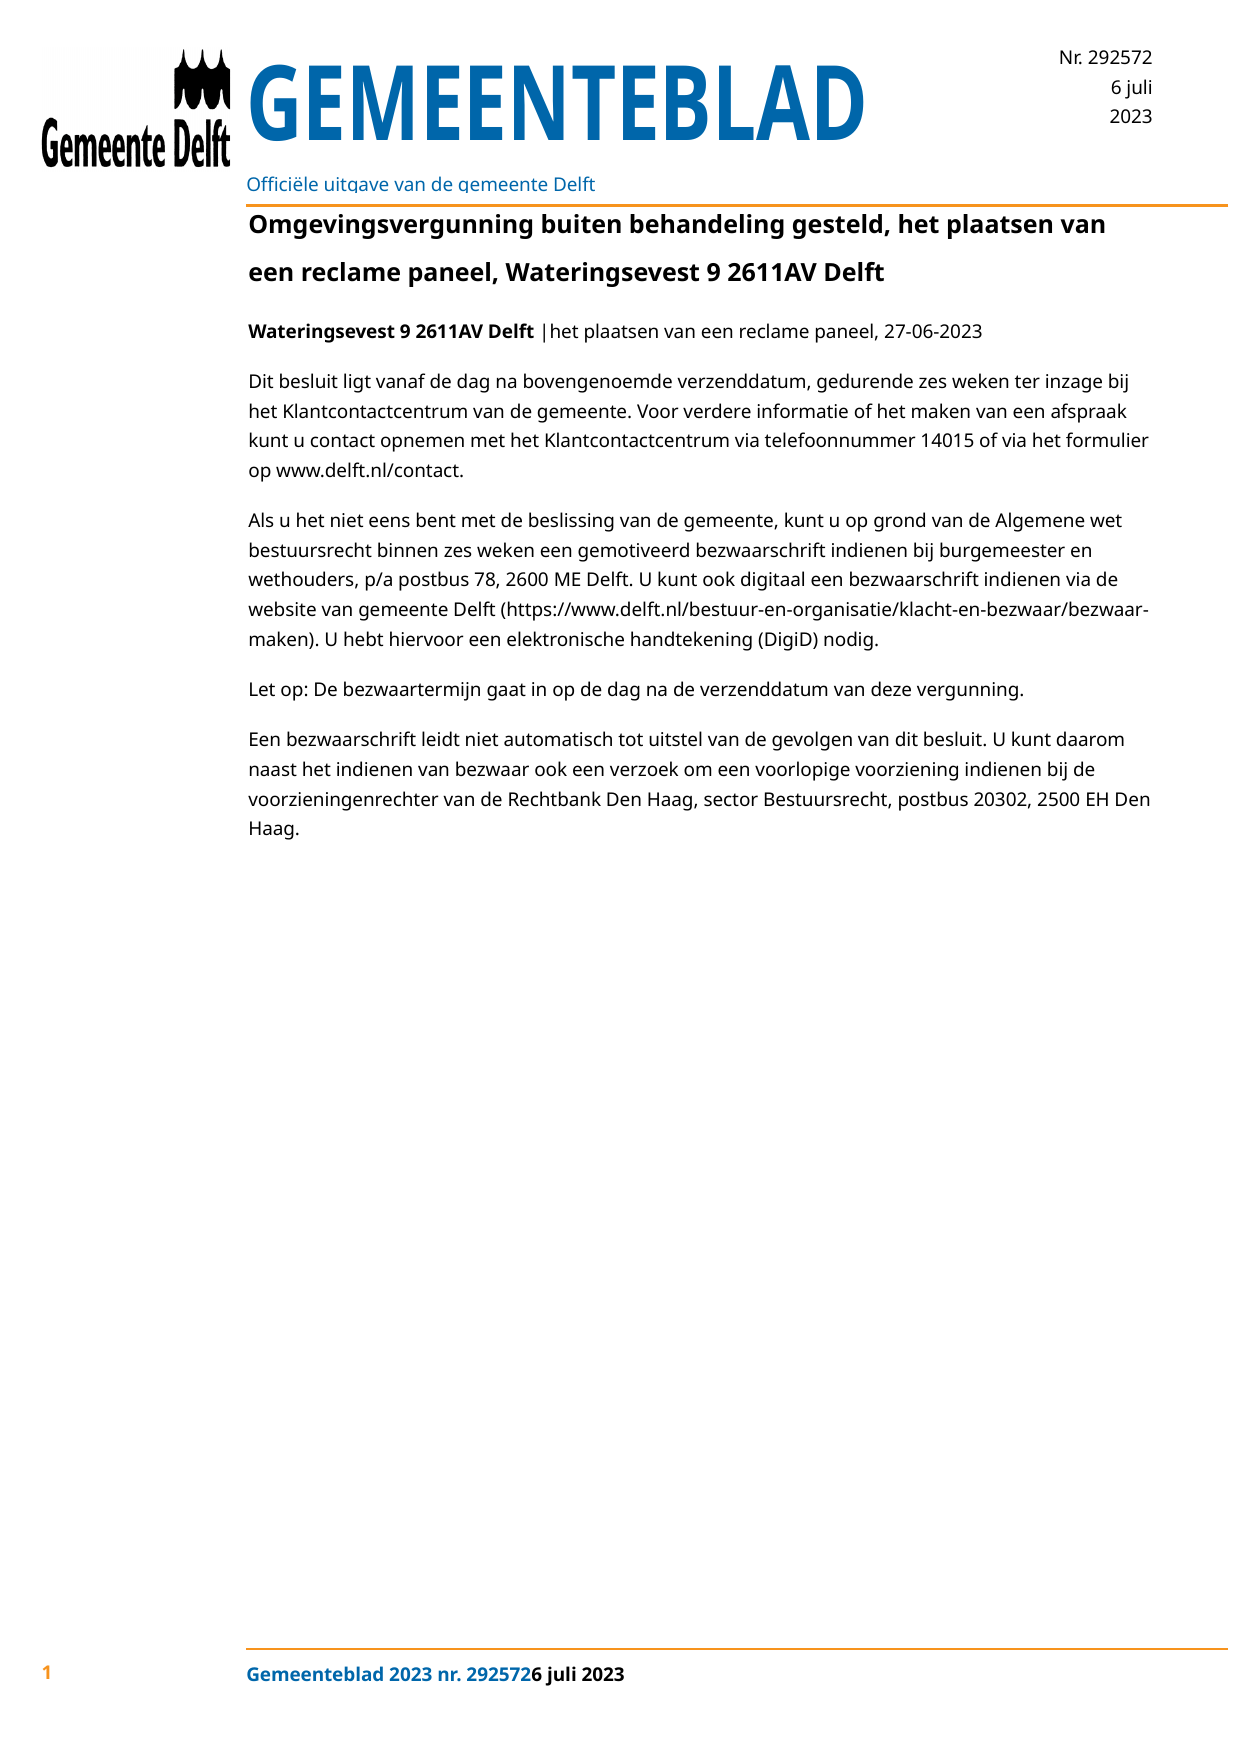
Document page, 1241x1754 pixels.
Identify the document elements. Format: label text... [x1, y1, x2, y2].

text Let op: De bezwaartermijn gaat in op de dag na de verzenddatum van deze vergunning. [248, 676, 1152, 702]
picture [41, 47, 231, 172]
text Omgevingsvergunning buiten behandeling gesteld, het plaatsen van een reclame paneel, Wateringsevest 9 2611AV Delft [248, 207, 1152, 288]
text Wateringsevest 9 2611AV Delft |het plaatsen van een reclame paneel, 27-06-2023 [248, 318, 1152, 344]
text Een bezwaarschrift leidt niet automatisch tot uitstel van de gevolgen van dit besluit. U kunt daarom naast het indienen van bezwaar ook een verzoek om een voorlopige voorziening indienen bij de voorzieningenrechter van de Rechtbank Den Haag, sector Bestuursrecht, postbus 20302, 2500 EH Den Haag. [248, 727, 1152, 841]
text Als u het niet eens bent met de beslissing van de gemeente, kunt u op grond van de Algemene wet bestuursrecht binnen zes weken een gemotiveerd bezwaarschrift indienen bij burgemeester en wethouders, p/a postbus 78, 2600 ME Delft. U kunt ook digitaal een bezwaarschrift indienen via de website van gemeente Delft (https://www.delft.nl/bestuur-en-organisatie/klacht-en-bezwaar/bezwaar-maken). U hebt hiervoor een elektronische handtekening (DigiD) nodig. [248, 507, 1152, 652]
text Dit besluit ligt vanaf de dag na bovengenoemde verzenddatum, gedurende zes weken ter inzage bij het Klantcontactcentrum van de gemeente. Voor verdere informatie of het maken van een afspraak kunt u contact opnemen met het Klantcontactcentrum via telefoonnummer 14015 of via het formulier op www.delft.nl/contact. [248, 368, 1152, 483]
